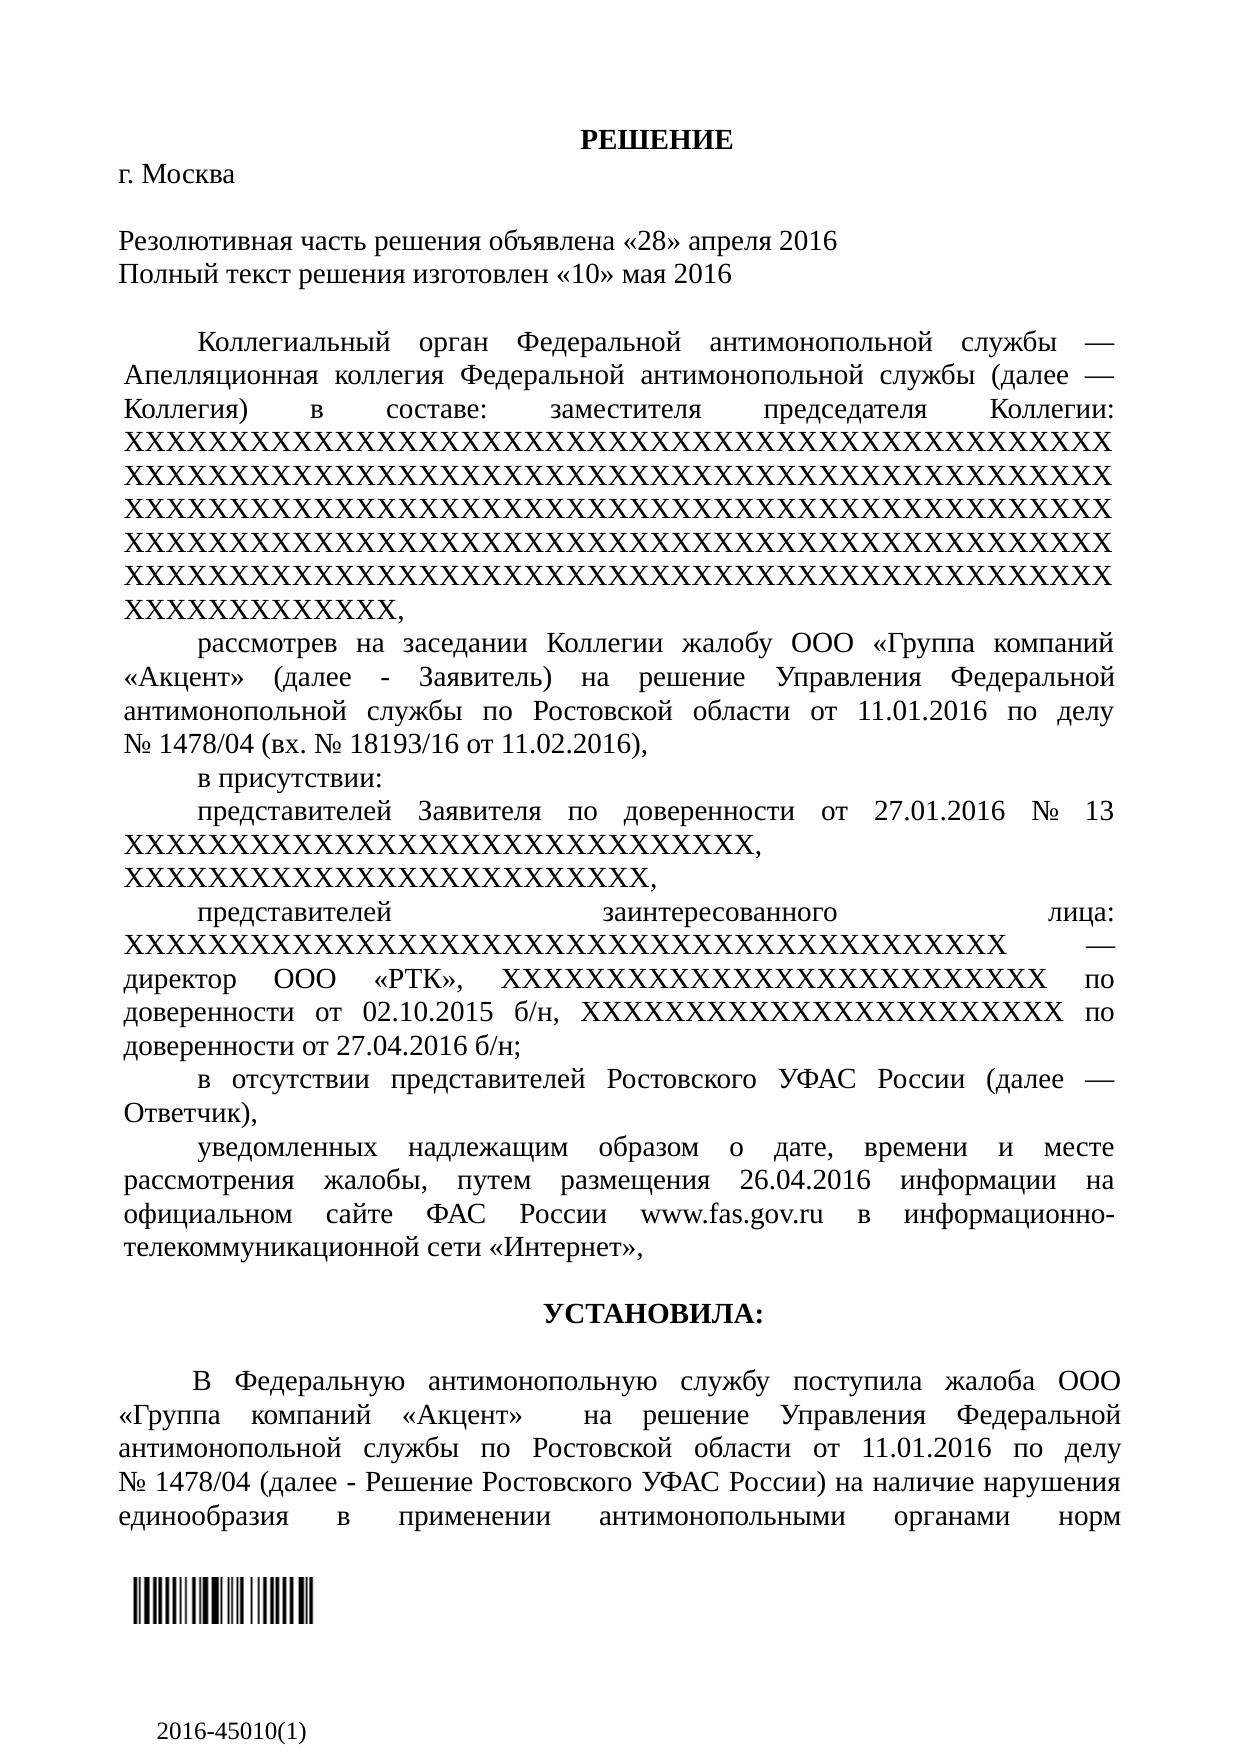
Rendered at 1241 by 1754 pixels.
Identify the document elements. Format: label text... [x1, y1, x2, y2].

text УСТАНОВИЛА: [118, 1296, 1122, 1330]
text уведомленных надлежащим образом о дате, времени и месте рассмотрения жалобы, путем размещения 26.04.2016 информации на официальном сайте ФАС России www.fas.gov.ru в информационно-телекоммуникационной сети «Интернет», [123, 1129, 1115, 1263]
text в отсутствии представителей Ростовского УФАС России (далее — Ответчик), [123, 1062, 1115, 1129]
text РЕШЕНИЕ [118, 118, 1122, 156]
text в присутствии: [123, 760, 1115, 793]
text Резолютивная часть решения объявлена «28» апреля 2016 [118, 223, 1122, 257]
text рассмотрев на заседании Коллегии жалобу ООО «Группа компаний «Акцент» (далее - Заявитель) на решение Управления Федеральной антимонопольной службы по Ростовской области от 11.01.2016 по делу № 1478/04 (вх. № 18193/16 от 11.02.2016), [123, 626, 1115, 760]
text В Федеральную антимонопольную службу поступила жалоба ООО «Группа компаний «Акцент» на решение Управления Федеральной антимонопольной службы по Ростовской области от 11.01.2016 по делу № 1478/04 (далее - Решение Ростовского УФАС России) на наличие нарушения единообразия в применении антимонопольными органами норм [118, 1363, 1122, 1531]
picture [118, 1577, 331, 1624]
text представителей заинтересованного лица: XXXXXXXXXXXXXXXXXXXXXXXXXXXXXXXXXXXXXXXXXX — директор ООО «РТК», XXXXXXXXXXXXXXXXXXXXXXXXXX по доверенности от 02.10.2015 б/н, XXXXXXXXXXXXXXXXXXXXXXX по доверенности от 27.04.2016 б/н; [123, 894, 1115, 1062]
text Полный текст решения изготовлен «10» мая 2016 [118, 257, 1122, 290]
text Коллегиальный орган Федеральной антимонопольной службы — Апелляционная коллегия Федеральной антимонопольной службы (далее — Коллегия) в составе: заместителя председателя Коллегии: XXXXXXXXXXXXXXXXXXXXXXXXXXXXXXXXXXXXXXXXXXXXXXXXXXXXXXXXXXXXXXXXXXXXXXXXXXXXXXXXXXXXXXXXXXXXXXXXXXXXXXXXXXXXXXXXXXXXXXXXXXXXXXXXXXXXXXXXXXXXXXXXXXXXXXXXXXXXXXXXXXXXXXXXXXXXXXXXXXXXXXXXXXXXXXXXXXXXXXXXXXXXXXXXXXXXXXXXXXXXXXXXXXXXXXXXXXXXXXXXXXXXXXXX, [123, 324, 1115, 626]
text представителей Заявителя по доверенности от 27.01.2016 № 13 XXXXXXXXXXXXXXXXXXXXXXXXXXXXXX, XXXXXXXXXXXXXXXXXXXXXXXXX, [123, 793, 1115, 894]
subtitle г. Москва [118, 156, 1122, 189]
